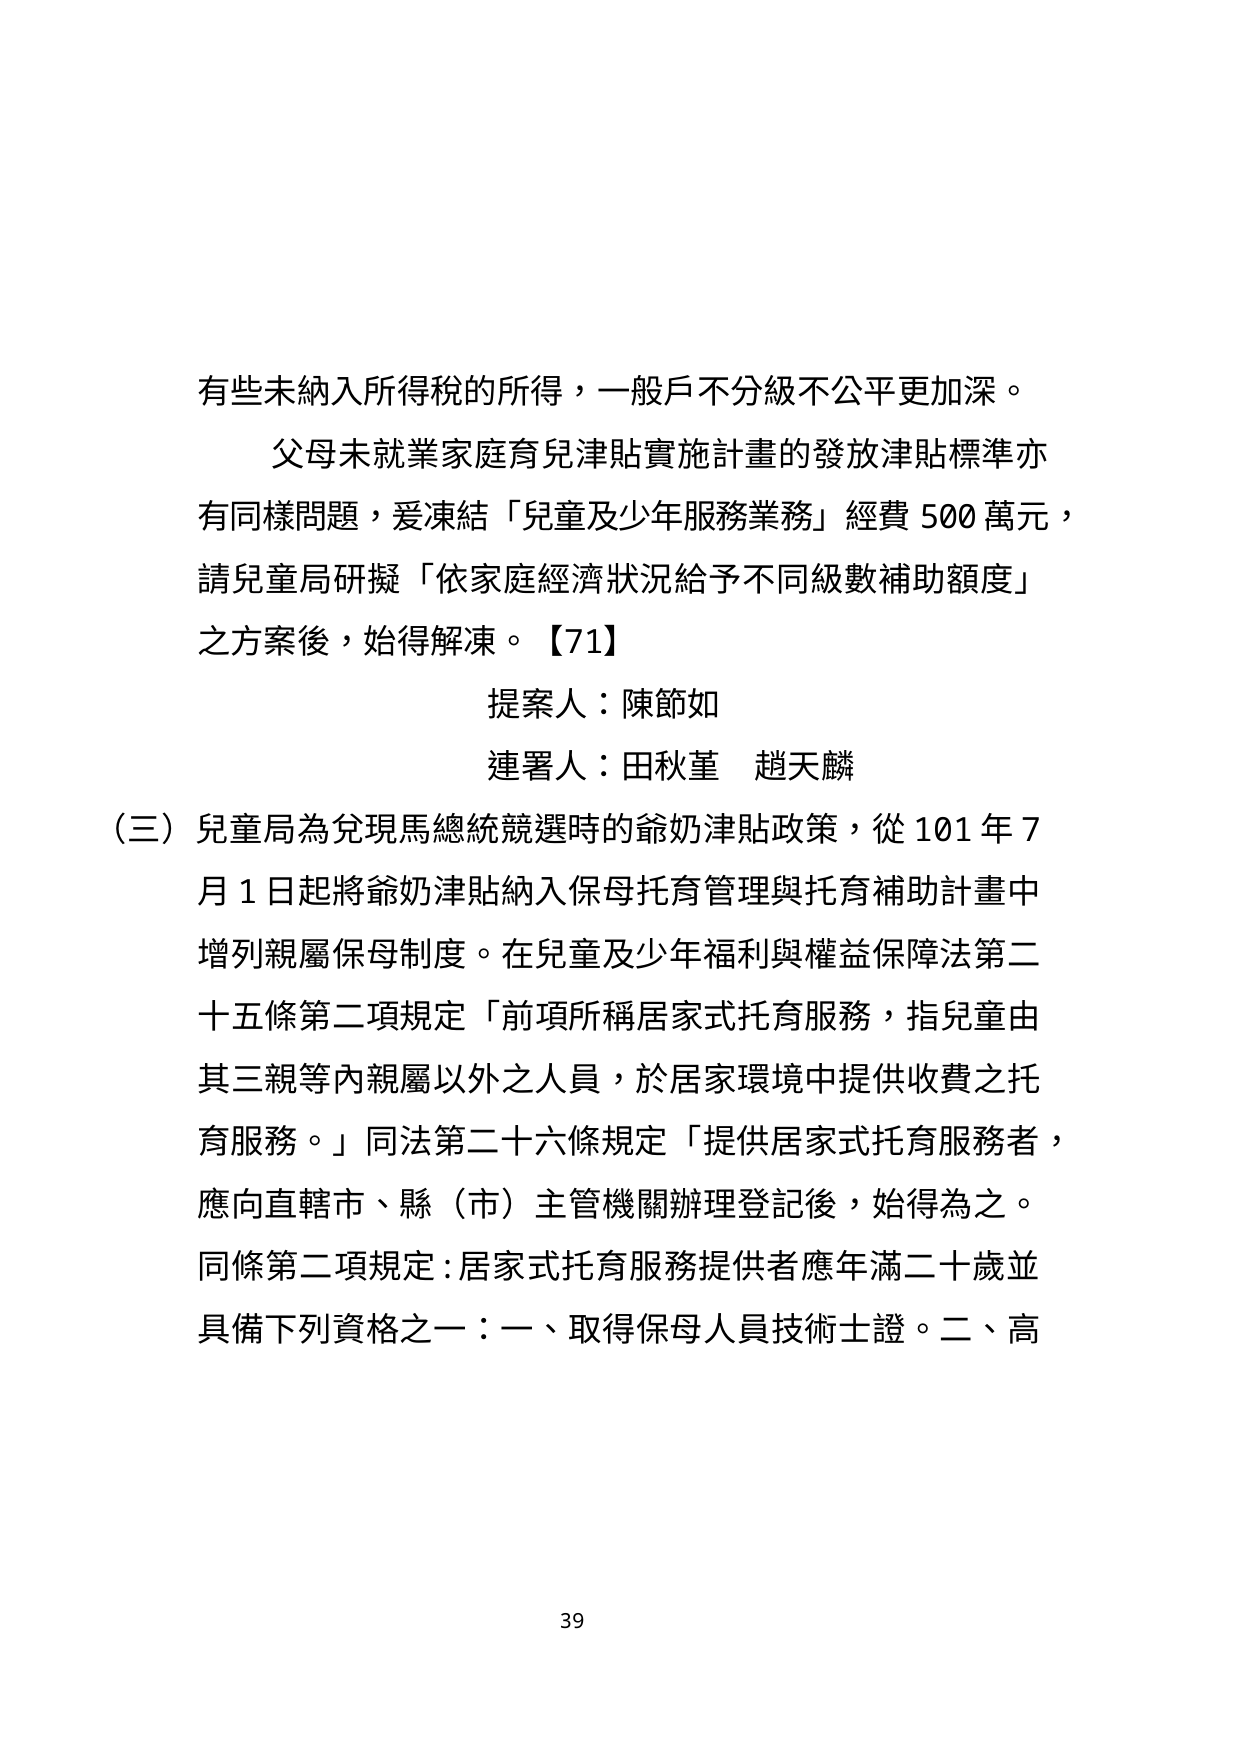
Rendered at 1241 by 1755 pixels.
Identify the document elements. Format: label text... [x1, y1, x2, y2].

text 有些未納入所得稅的所得，一般戶不分級不公平更加深。 [197, 347, 1050, 410]
text 提案人：陳節如 [94, 660, 1050, 722]
text 父母未就業家庭育兒津貼實施計畫的發放津貼標準亦有同樣問題，爰凍結「兒童及少年服務業務」經費500萬元，請兒童局研擬「依家庭經濟狀況給予不同級數補助額度」之方案後，始得解凍。【71】 [197, 410, 1050, 660]
text （三）兒童局為兌現馬總統競選時的爺奶津貼政策，從101年7月1日起將爺奶津貼納入保母托育管理與托育補助計畫中增列親屬保母制度。在兒童及少年福利與權益保障法第二十五條第二項規定「前項所稱居家式托育服務，指兒童由其三親等內親屬以外之人員，於居家環境中提供收費之托育服務。」同法第二十六條規定「提供居家式托育服務者，應向直轄市、縣（市）主管機關辦理登記後，始得為之。同條第二項規定:居家式托育服務提供者應年滿二十歲並具備下列資格之一：一、取得保母人員技術士證。二、高級中等以上學校幼兒保育、家政、護理相關學程、科、系、所畢業。三、修畢保母專業訓練課程，並領有結業證書。」 [94, 785, 1041, 1347]
text 連署人：田秋堇 趙天麟 [487, 722, 1050, 785]
